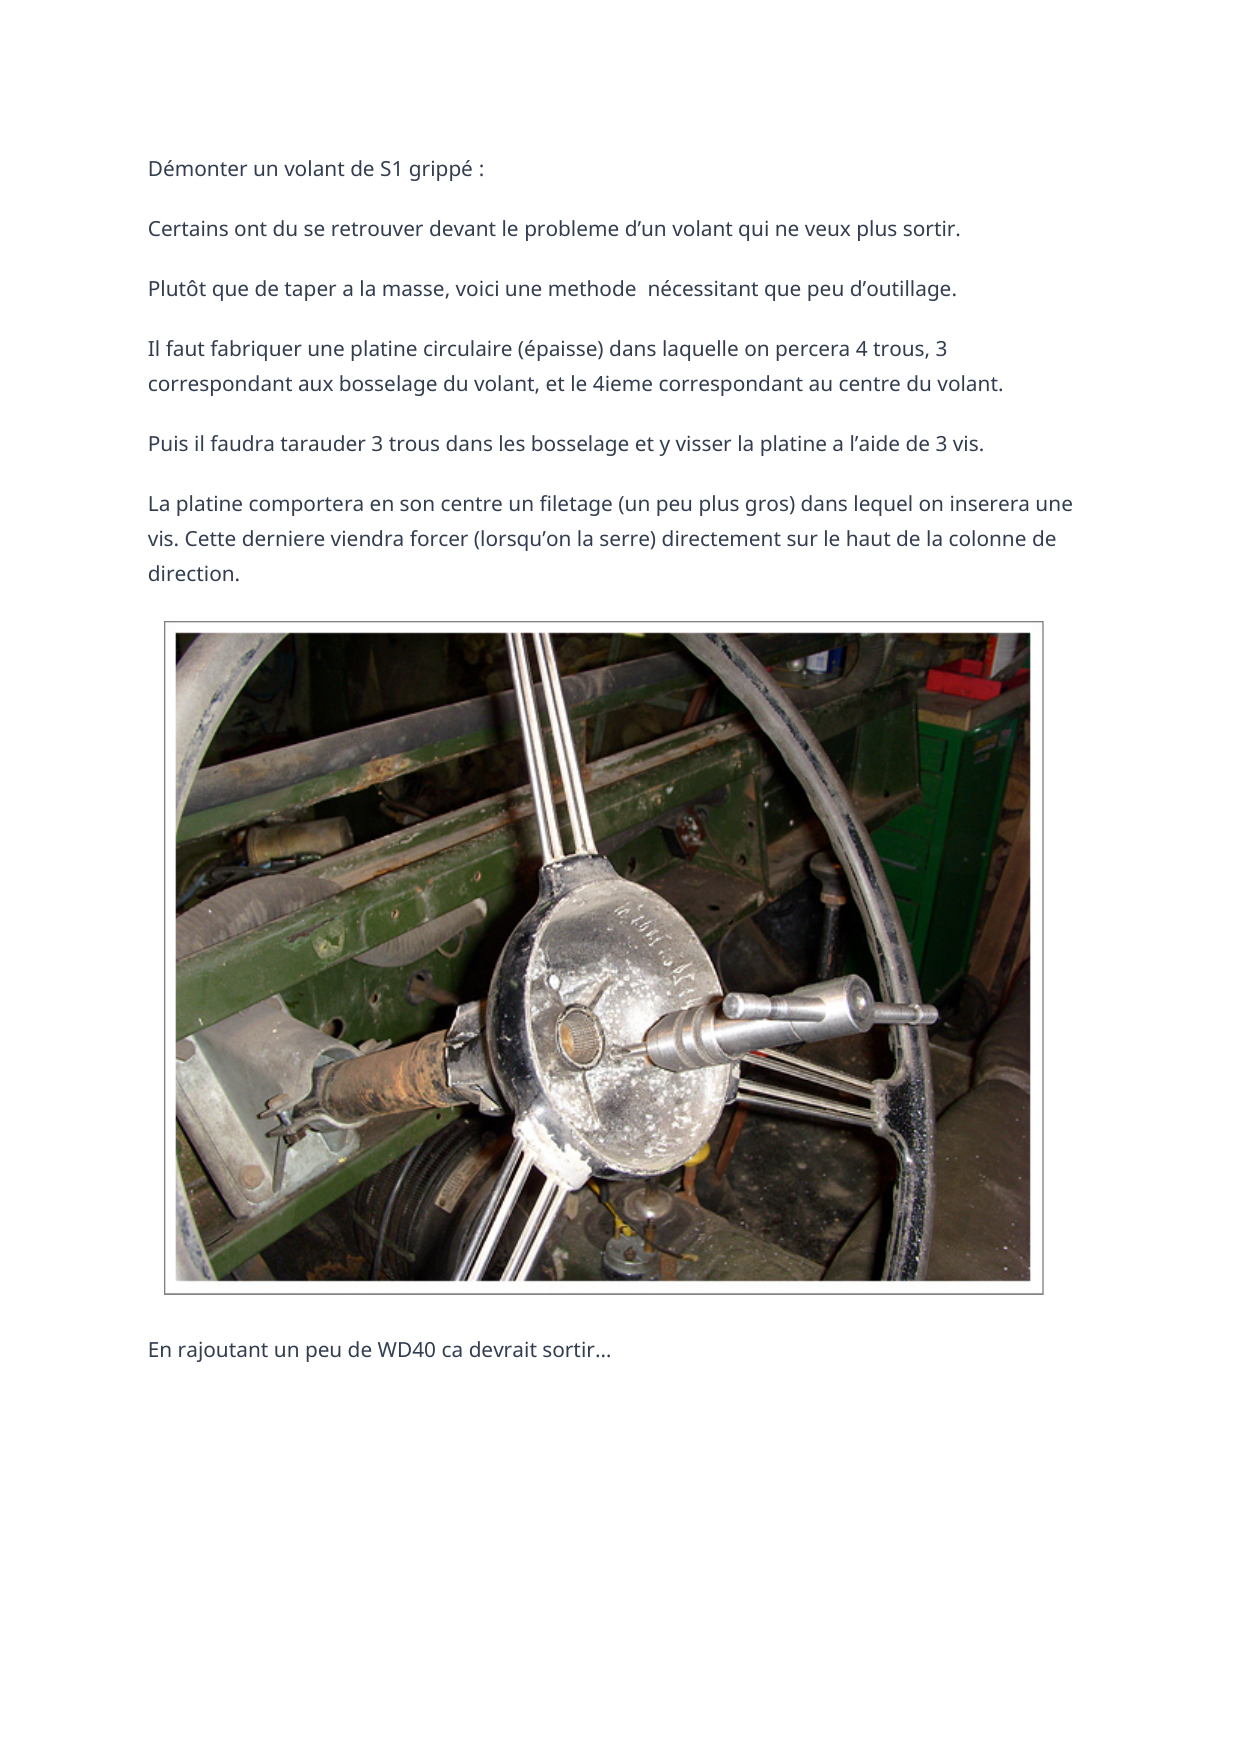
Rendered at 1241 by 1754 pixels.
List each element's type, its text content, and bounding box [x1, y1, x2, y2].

text En rajoutant un peu de WD40 ca devrait sortir… [148, 1328, 1092, 1363]
text Certains ont du se retrouver devant le probleme d’un volant qui ne veux plus sortir. [148, 208, 1092, 243]
picture [164, 621, 1044, 1295]
text Puis il faudra tarauder 3 trous dans les bosselage et y visser la platine a l’aide de 3 vis. [148, 423, 1092, 458]
text Il faut fabriquer une platine circulaire (épaisse) dans laquelle on percera 4 trous, 3 correspondant aux bosselage du volant, et le 4ieme correspondant au centre du volant. [148, 328, 1092, 398]
text Plutôt que de taper a la masse, voici une methode nécessitant que peu d’outillage. [148, 268, 1092, 303]
text Démonter un volant de S1 grippé : [148, 148, 1092, 183]
text La platine comportera en son centre un filetage (un peu plus gros) dans lequel on inserera une vis. Cette derniere viendra forcer (lorsqu’on la serre) directement sur le haut de la colonne de direction. [148, 483, 1092, 588]
